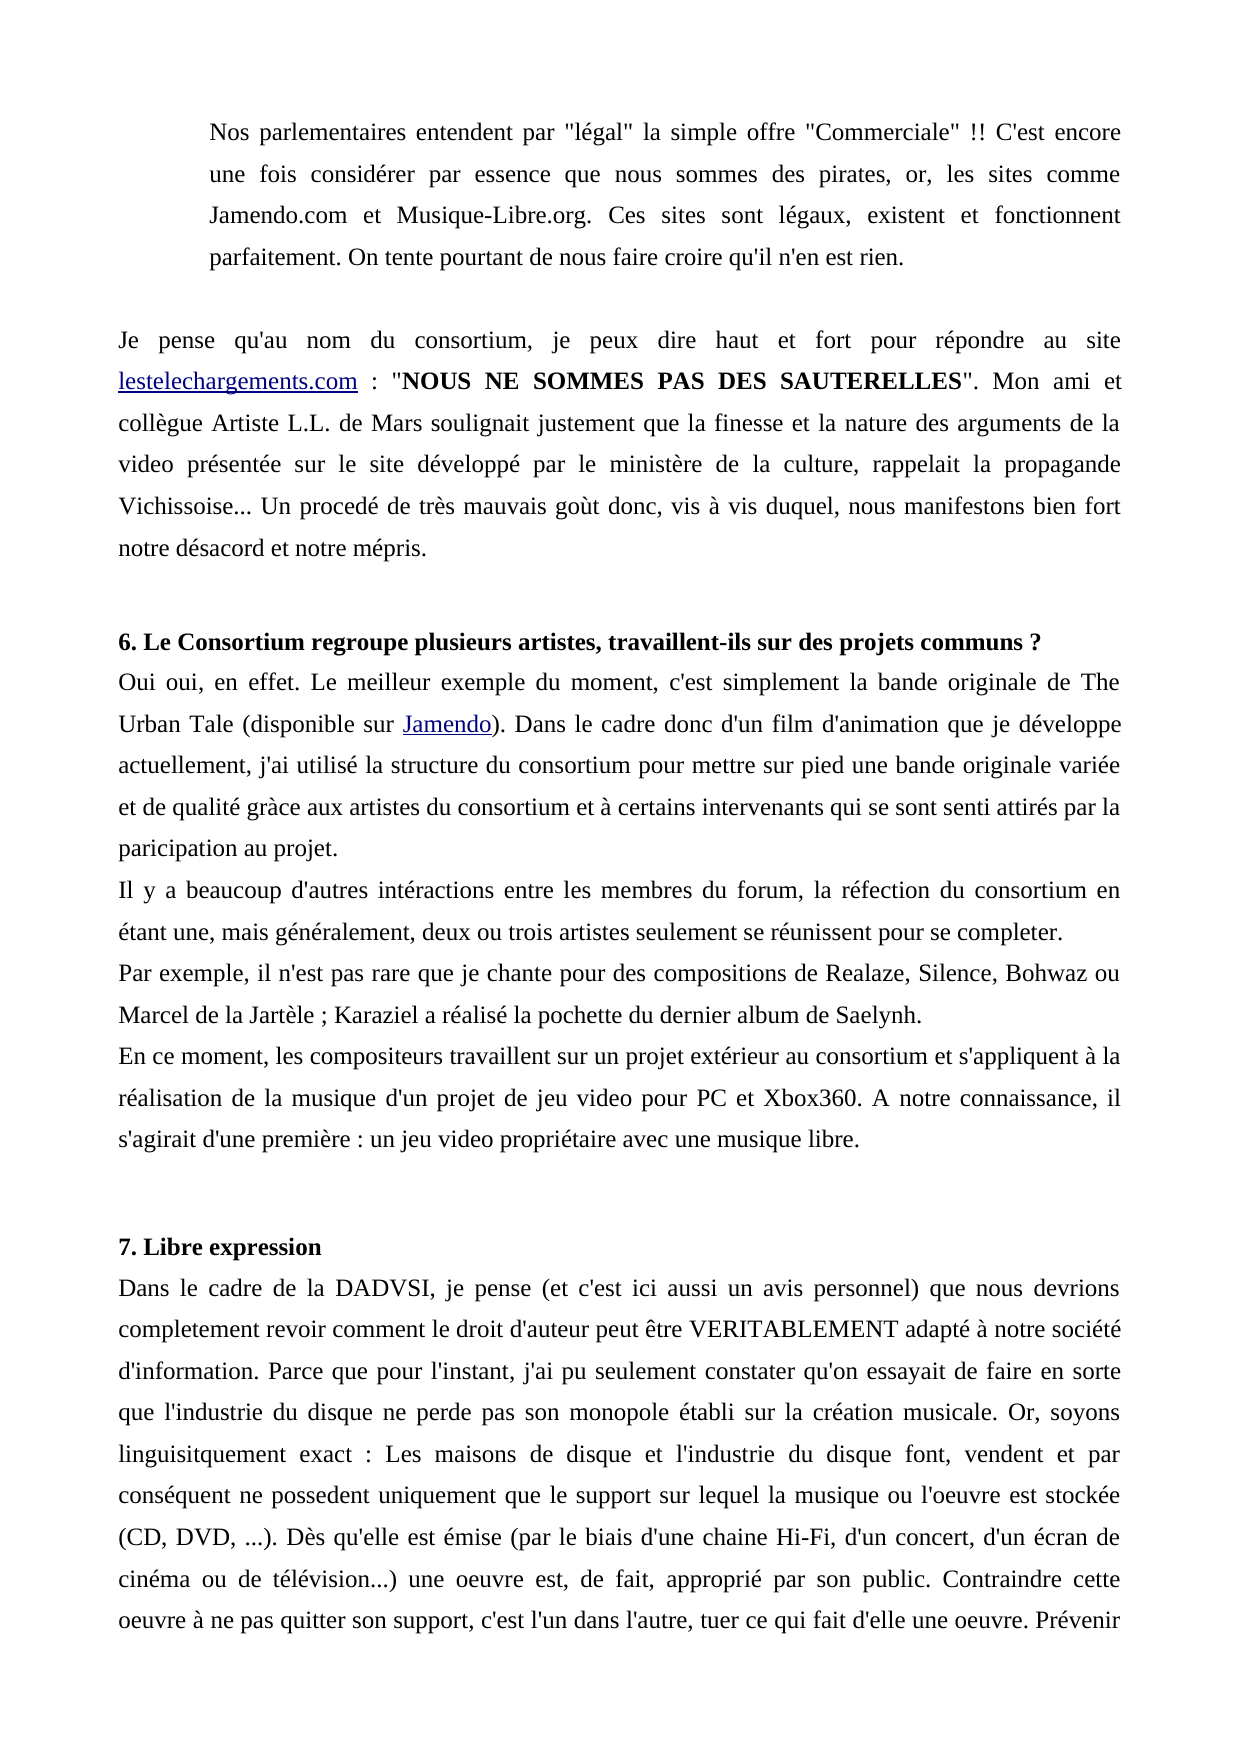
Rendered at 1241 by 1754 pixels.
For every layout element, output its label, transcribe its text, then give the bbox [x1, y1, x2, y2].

subtitle 7. Libre expression [118, 1233, 1122, 1261]
text Oui oui, en effet. Le meilleur exemple du moment, c'est simplement la bande originale de The Urban Tale (disponible sur Jamendo). Dans le cadre donc d'un film d'animation que je développe actuellement, j'ai utilisé la structure du consortium pour mettre sur pied une bande originale variée et de qualité gràce aux artistes du consortium et à certains intervenants qui se sont senti attirés par la paricipation au projet. [118, 668, 1122, 862]
text En ce moment, les compositeurs travaillent sur un projet extérieur au consortium et s'appliquent à la réalisation de la musique d'un projet de jeu video pour PC et Xbox360. A notre connaissance, il s'agirait d'une première : un jeu video propriétaire avec une musique libre. [118, 1042, 1122, 1153]
text Nos parlementaires entendent par "légal" la simple offre "Commerciale" !! C'est encore une fois considérer par essence que nous sommes des pirates, or, les sites comme Jamendo.com et Musique-Libre.org. Ces sites sont légaux, existent et fonctionnent parfaitement. On tente pourtant de nous faire croire qu'il n'en est rien. [209, 118, 1122, 271]
text Je pense qu'au nom du consortium, je peux dire haut et fort pour répondre au site lestelechargements.com : "NOUS NE SOMMES PAS DES SAUTERELLES". Mon ami et collègue Artiste L.L. de Mars soulignait justement que la finesse et la nature des arguments de la video présentée sur le site développé par le ministère de la culture, rappelait la propagande Vichissoise... Un procedé de très mauvais goùt donc, vis à vis duquel, nous manifestons bien fort notre désacord et notre mépris. [118, 326, 1122, 561]
text Il y a beaucoup d'autres intéractions entre les membres du forum, la réfection du consortium en étant une, mais généralement, deux ou trois artistes seulement se réunissent pour se completer. [118, 876, 1122, 945]
text Par exemple, il n'est pas rare que je chante pour des compositions de Realaze, Silence, Bohwaz ou Marcel de la Jartèle ; Karaziel a réalisé la pochette du dernier album de Saelynh. [118, 959, 1122, 1028]
text Dans le cadre de la DADVSI, je pense (et c'est ici aussi un avis personnel) que nous devrions completement revoir comment le droit d'auteur peut être VERITABLEMENT adapté à notre société d'information. Parce que pour l'instant, j'ai pu seulement constater qu'on essayait de faire en sorte que l'industrie du disque ne perde pas son monopole établi sur la création musicale. Or, soyons linguisitquement exact : Les maisons de disque et l'industrie du disque font, vendent et par conséquent ne possedent uniquement que le support sur lequel la musique ou l'oeuvre est stockée (CD, DVD, ...). Dès qu'elle est émise (par le biais d'une chaine Hi-Fi, d'un concert, d'un écran de cinéma ou de télévision...) une oeuvre est, de fait, approprié par son public. Contraindre cette oeuvre à ne pas quitter son support, c'est l'un dans l'autre, tuer ce qui fait d'elle une oeuvre. Prévenir [118, 1274, 1122, 1634]
subtitle 6. Le Consortium regroupe plusieurs artistes, travaillent-ils sur des projets communs ? [118, 600, 1122, 656]
